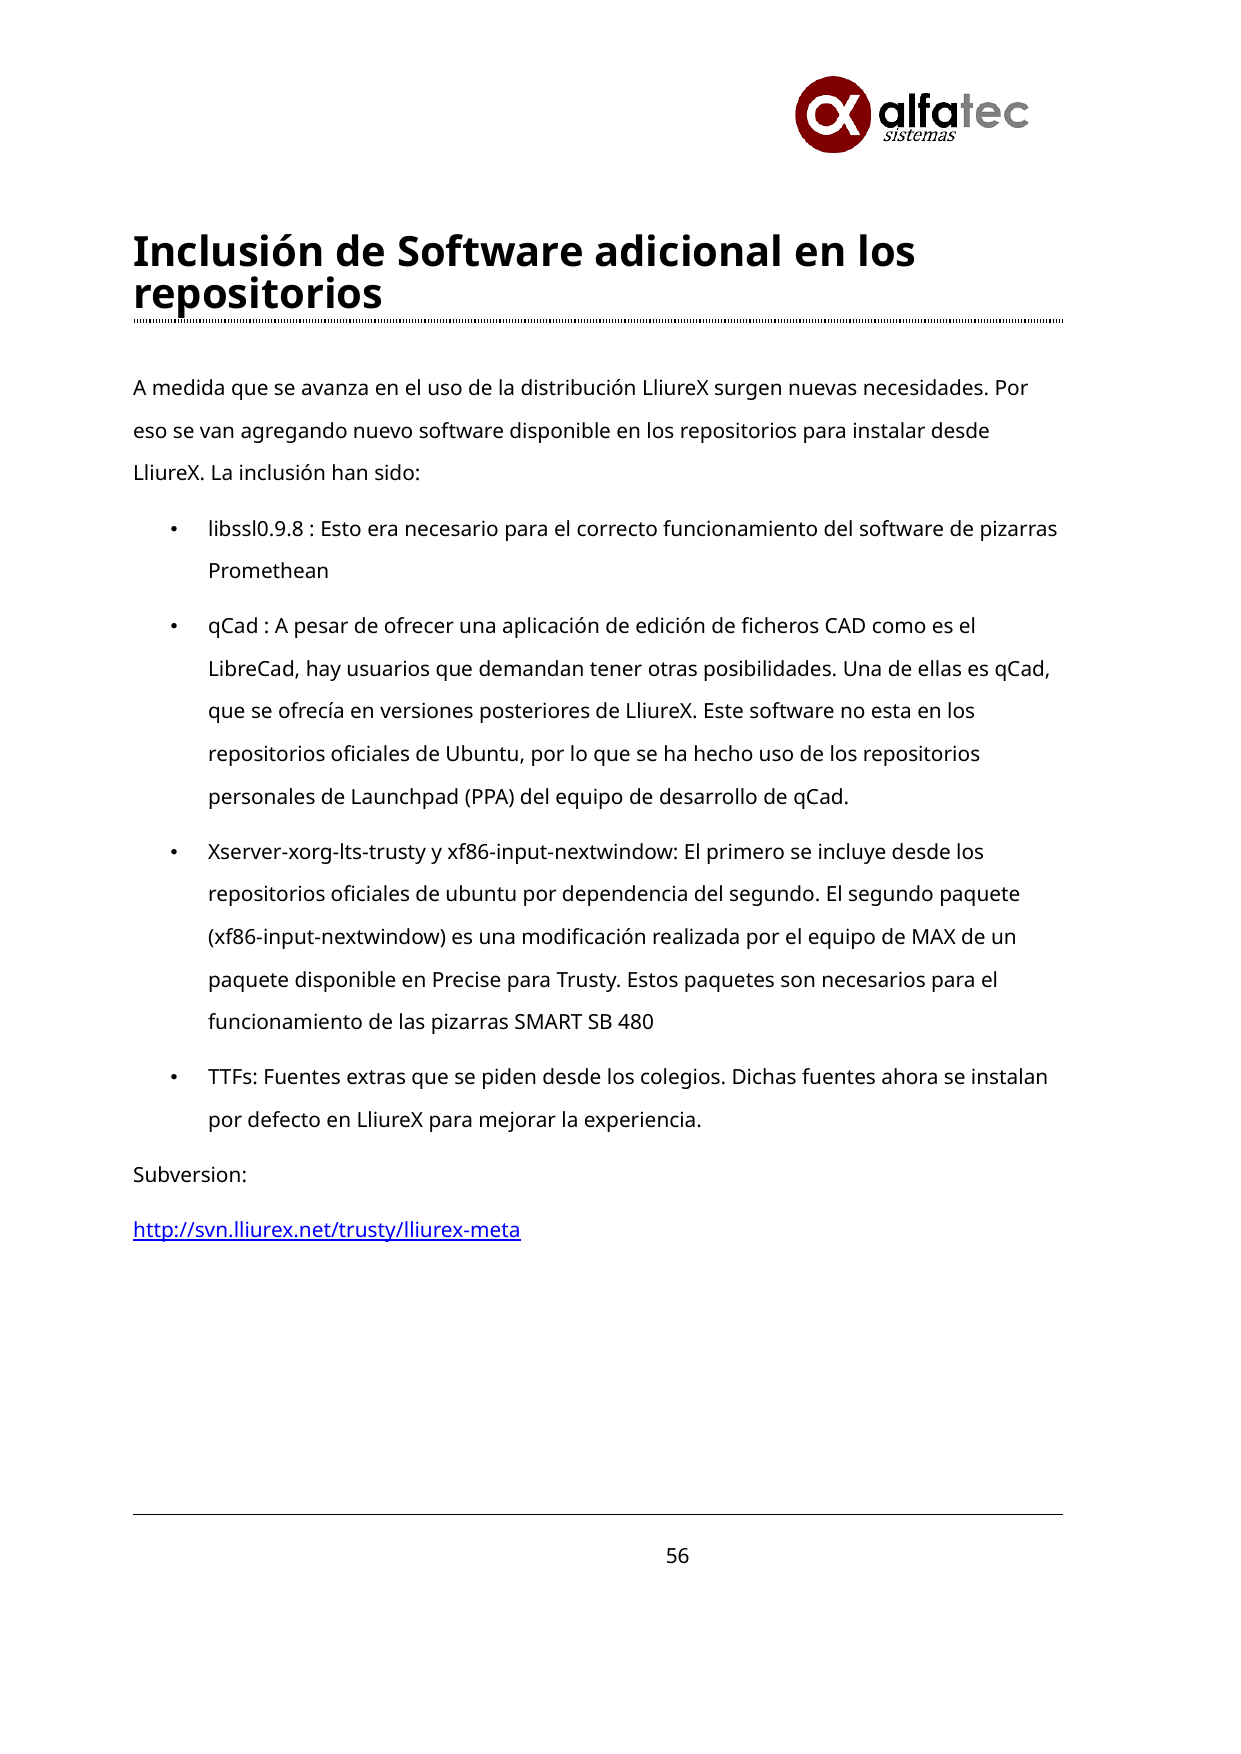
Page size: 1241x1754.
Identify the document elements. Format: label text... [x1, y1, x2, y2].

picture [795, 76, 1031, 153]
text A medida que se avanza en el uso de la distribución LliureX surgen nuevas necesidades. Por eso se van agregando nuevo software disponible en los repositorios para instalar desde LliureX. La inclusión han sido: [133, 373, 1063, 487]
text Subversion: [133, 1160, 1063, 1188]
text http://svn.lliurex.net/trusty/lliurex-meta [133, 1215, 1063, 1244]
list TTFs: Fuentes extras que se piden desde los colegios. Dichas fuentes ahora se instalan por defecto en LliureX para mejorar la experiencia. [170, 1062, 1063, 1133]
subtitle Inclusión de Software adicional en los repositorios [133, 234, 1063, 323]
list libssl0.9.8 : Esto era necesario para el correcto funcionamiento del software de pizarras Promethean [170, 514, 1063, 585]
list Xserver-xorg-lts-trusty y xf86-input-nextwindow: El primero se incluye desde los repositorios oficiales de ubuntu por dependencia del segundo. El segundo paquete (xf86-input-nextwindow) es una modificación realizada por el equipo de MAX de un paquete disponible en Precise para Trusty. Estos paquetes son necesarios para el funcionamiento de las pizarras SMART SB 480 [170, 837, 1063, 1036]
list qCad : A pesar de ofrecer una aplicación de edición de ficheros CAD como es el LibreCad, hay usuarios que demandan tener otras posibilidades. Una de ellas es qCad, que se ofrecía en versiones posteriores de LliureX. Este software no esta en los repositorios oficiales de Ubuntu, por lo que se ha hecho uso de los repositorios personales de Launchpad (PPA) del equipo de desarrollo de qCad. [170, 611, 1063, 810]
